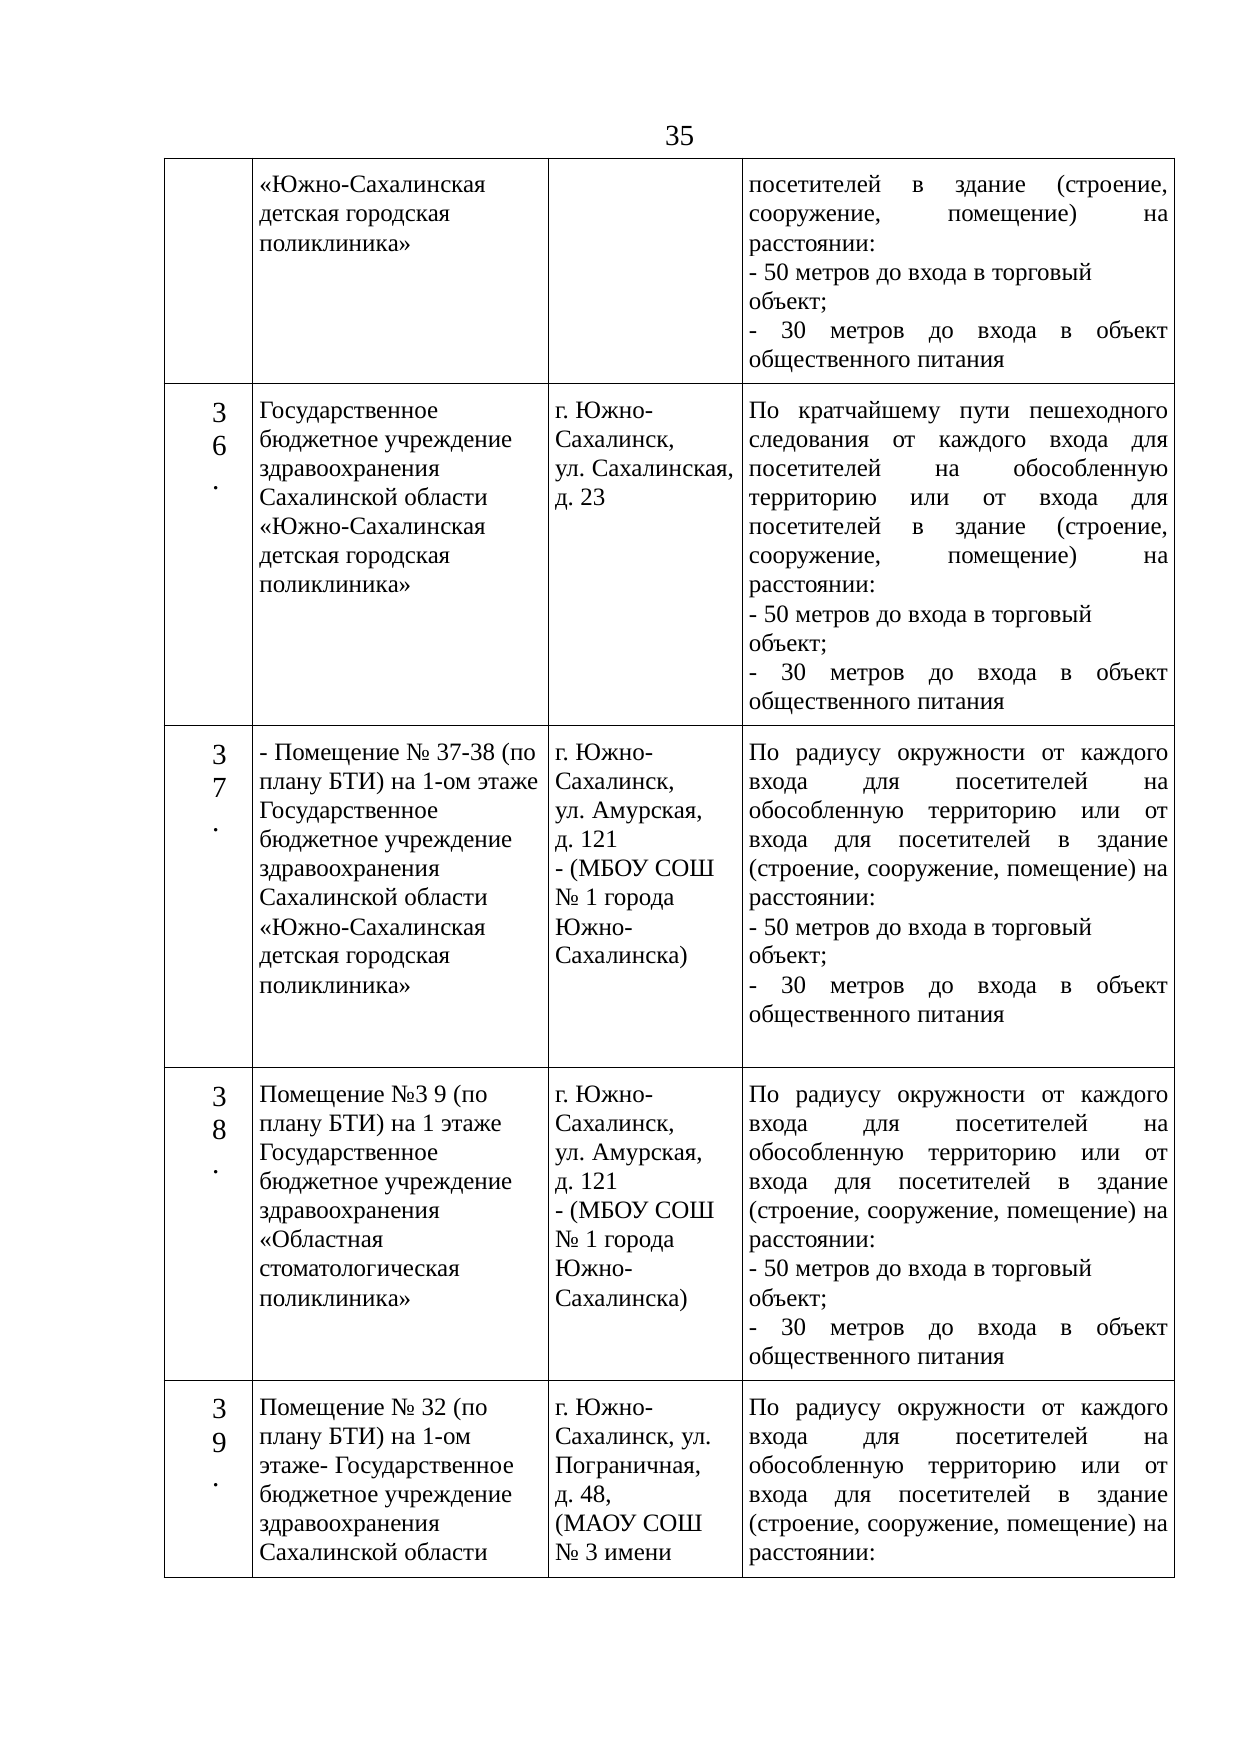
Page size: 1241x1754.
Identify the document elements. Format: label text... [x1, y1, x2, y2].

table_cell посетителей в здание (строение, сооружение, помещение) на расстоянии: - 50 метров до входа в торговый объект; - 30 метров до входа в объект общественного питания [743, 159, 1174, 383]
table_cell По радиусу окружности от каждого входа для посетителей на обособленную территорию или от входа для посетителей в здание (строение, сооружение, помещение) на расстоянии: - 50 метров до входа в торговый объект; - 30 метров до входа в объект общественного питания [743, 726, 1174, 1067]
table_cell Государственное бюджетное учреждение здравоохранения Сахалинской области «Южно-Сахалинская детская городская поликлиника» [253, 384, 548, 725]
table_cell [549, 159, 742, 383]
table_cell [165, 159, 252, 383]
table_cell [165, 726, 252, 1067]
table_cell Помещение №3 9 (по плану БТИ) на 1 этаже Государственное бюджетное учреждение здравоохранения «Областная стоматологическая поликлиника» [253, 1068, 548, 1380]
table_cell [165, 1068, 252, 1380]
table_cell г. Южно-Сахалинск, ул. Пограничная, д. 48, (МАОУ СОШ № 3 имени [549, 1381, 742, 1577]
table_cell «Южно-Сахалинская детская городская поликлиника» [253, 159, 548, 383]
table_cell Помещение № 32 (по плану БТИ) на 1-ом этаже- Государственное бюджетное учреждение здравоохранения Сахалинской области [253, 1381, 548, 1577]
table_cell г. Южно-Сахалинск, ул. Амурская, д. 121 - (МБОУ СОШ № 1 города Южно-Сахалинска) [549, 726, 742, 1067]
table_cell По радиусу окружности от каждого входа для посетителей на обособленную территорию или от входа для посетителей в здание (строение, сооружение, помещение) на расстоянии: [743, 1381, 1174, 1577]
table_cell г. Южно-Сахалинск, ул. Сахалинская, д. 23 [549, 384, 742, 725]
table_cell По радиусу окружности от каждого входа для посетителей на обособленную территорию или от входа для посетителей в здание (строение, сооружение, помещение) на расстоянии: - 50 метров до входа в торговый объект; - 30 метров до входа в объект общественного питания [743, 1068, 1174, 1380]
table_cell По кратчайшему пути пешеходного следования от каждого входа для посетителей на обособленную территорию или от входа для посетителей в здание (строение, сооружение, помещение) на расстоянии: - 50 метров до входа в торговый объект; - 30 метров до входа в объект общественного питания [743, 384, 1174, 725]
table_cell [165, 1381, 252, 1577]
table_cell г. Южно-Сахалинск, ул. Амурская, д. 121 - (МБОУ СОШ № 1 города Южно-Сахалинска) [549, 1068, 742, 1380]
table_cell - Помещение № 37-38 (по плану БТИ) на 1-ом этаже Государственное бюджетное учреждение здравоохранения Сахалинской области «Южно-Сахалинская детская городская поликлиника» [253, 726, 548, 1067]
table_cell [165, 384, 252, 725]
